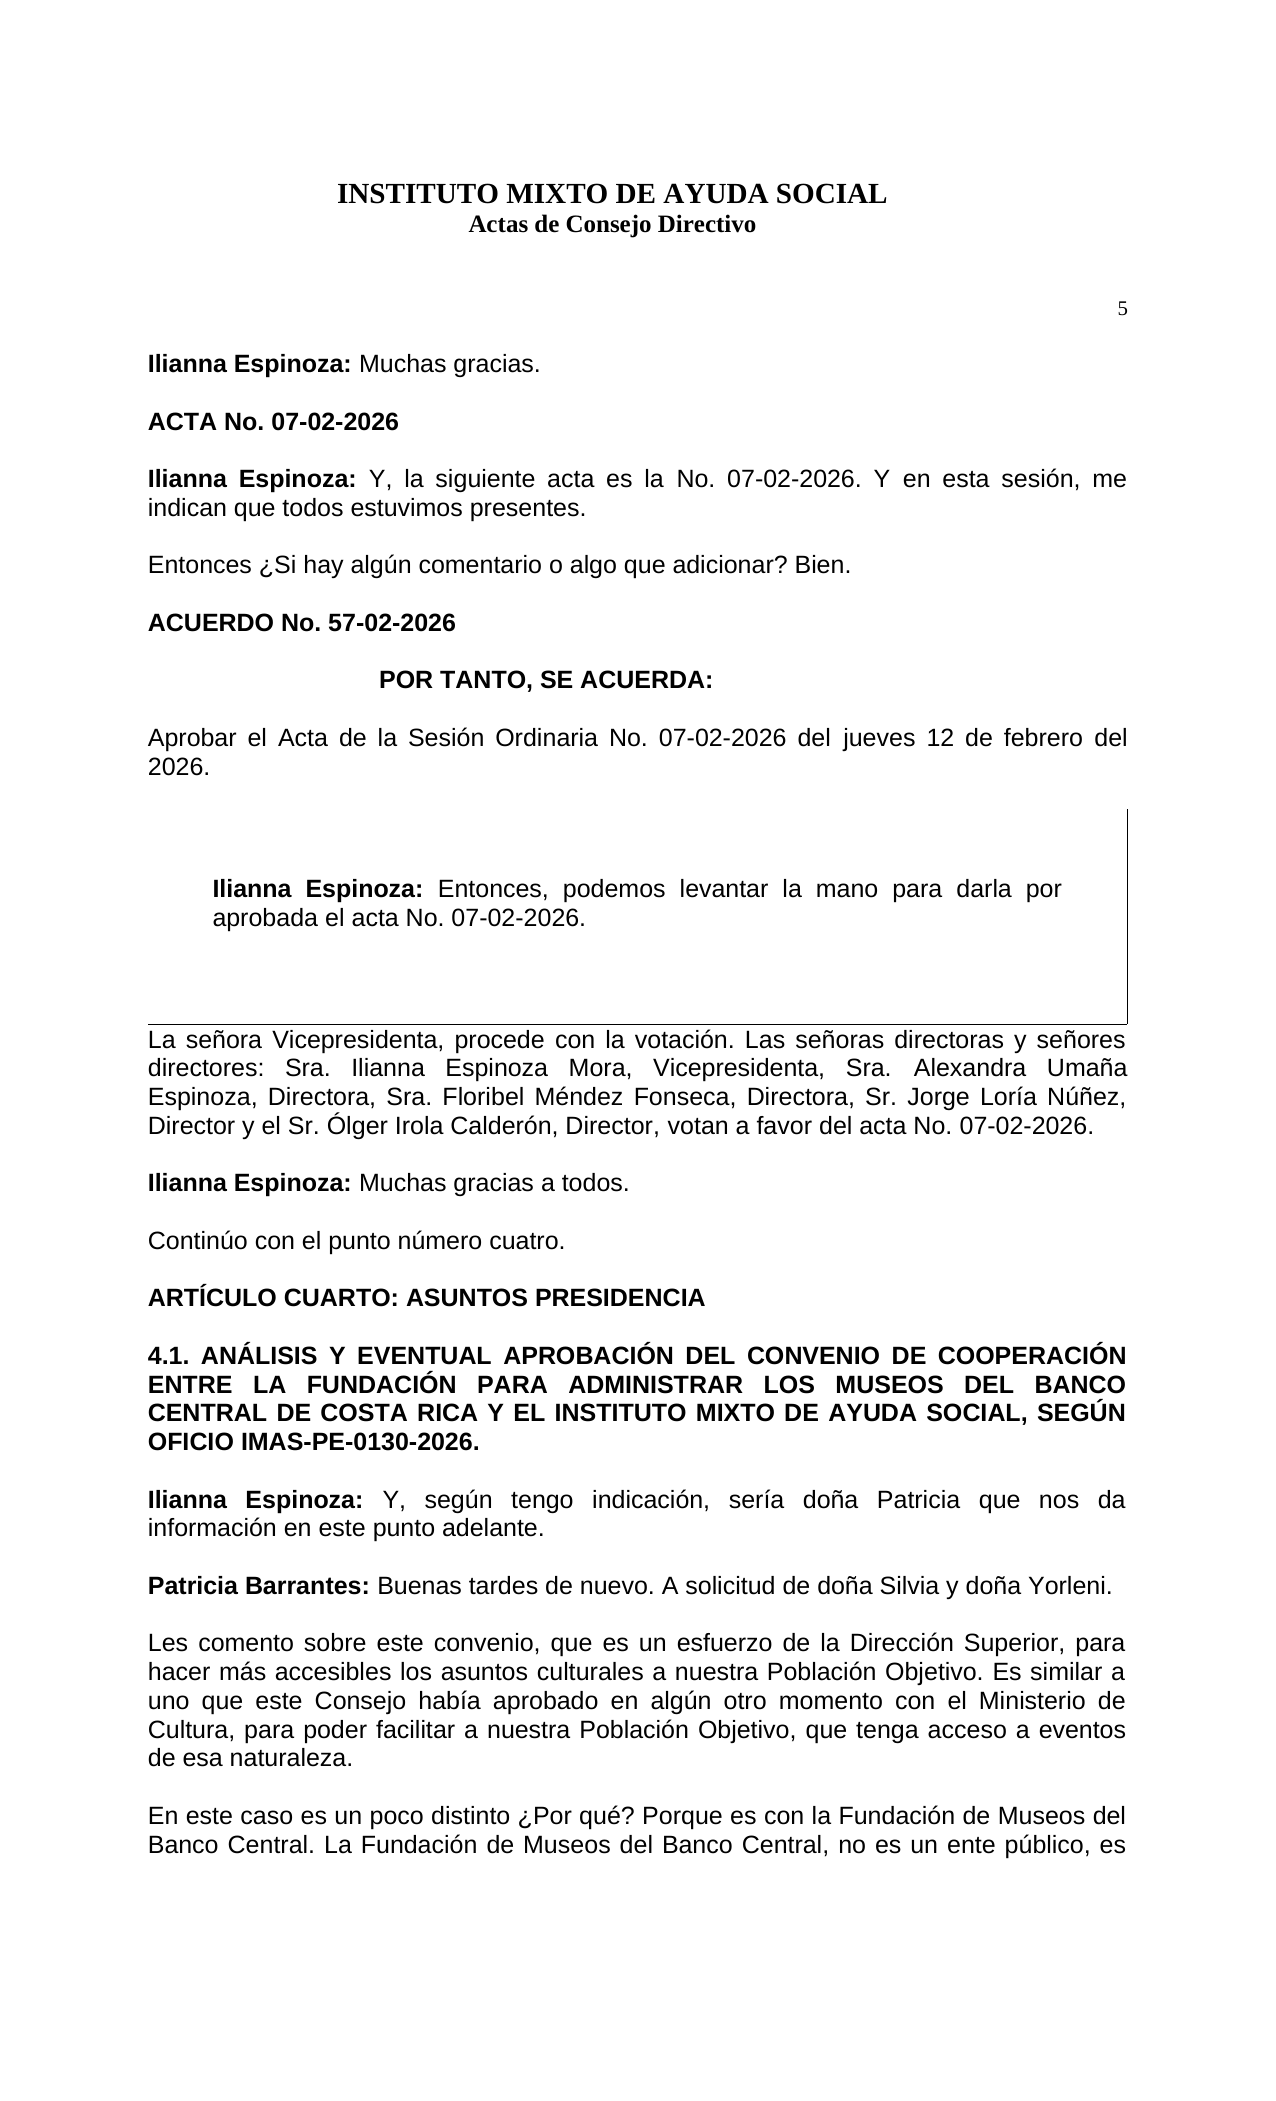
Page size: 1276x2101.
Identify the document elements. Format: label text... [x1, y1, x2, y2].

text Entonces ¿Si hay algún comentario o algo que adicionar? Bien. [148, 550, 1127, 579]
text Ilianna Espinoza: Entonces, podemos levantar la mano para darla por aprobada el acta No. 07-02-2026. [148, 809, 1127, 931]
text Ilianna Espinoza: Y, según tengo indicación, sería doña Patricia que nos da información en este punto adelante. [148, 1484, 1127, 1542]
text Ilianna Espinoza: Y, la siguiente acta es la No. 07-02-2026. Y en esta sesión, me indican que todos estuvimos presentes. [148, 464, 1127, 522]
text La señora Vicepresidenta, procede con la votación. Las señoras directoras y señores directores: Sra. Ilianna Espinoza Mora, Vicepresidenta, Sra. Alexandra Umaña Espinoza, Directora, Sra. Floribel Méndez Fonseca, Directora, Sr. Jorge Loría Núñez, Director y el Sr. Ólger Irola Calderón, Director, votan a favor del acta No. 07-02-2026. [148, 1024, 1127, 1139]
text ARTÍCULO CUARTO: ASUNTOS PRESIDENCIA [148, 1283, 1127, 1312]
text En este caso es un poco distinto ¿Por qué? Porque es con la Fundación de Museos del Banco Central. La Fundación de Museos del Banco Central, no es un ente público, es [148, 1801, 1127, 1858]
text Continúo con el punto número cuatro. [148, 1226, 1127, 1254]
text Aprobar el Acta de la Sesión Ordinaria No. 07-02-2026 del jueves 12 de febrero del 2026. [148, 723, 1127, 780]
text Ilianna Espinoza: Muchas gracias. [148, 349, 1127, 378]
text Les comento sobre este convenio, que es un esfuerzo de la Dirección Superior, para hacer más accesibles los asuntos culturales a nuestra Población Objetivo. Es similar a uno que este Consejo había aprobado en algún otro momento con el Ministerio de Cultura, para poder facilitar a nuestra Población Objetivo, que tenga acceso a eventos de esa naturaleza. [148, 1628, 1127, 1772]
text Ilianna Espinoza: Muchas gracias a todos. [148, 1168, 1127, 1197]
text POR TANTO, SE ACUERDA: [148, 665, 1122, 694]
text 4.1. ANÁLISIS Y EVENTUAL APROBACIÓN DEL CONVENIO DE COOPERACIÓN ENTRE LA FUNDACIÓN PARA ADMINISTRAR LOS MUSEOS DEL BANCO CENTRAL DE COSTA RICA Y EL INSTITUTO MIXTO DE AYUDA SOCIAL, SEGÚN OFICIO IMAS-PE-0130-2026. [148, 1341, 1127, 1456]
text ACTA No. 07-02-2026 [148, 407, 1127, 435]
text ACUERDO No. 57-02-2026 [148, 608, 1136, 637]
text Patricia Barrantes: Buenas tardes de nuevo. A solicitud de doña Silvia y doña Yorleni. [148, 1542, 1127, 1599]
